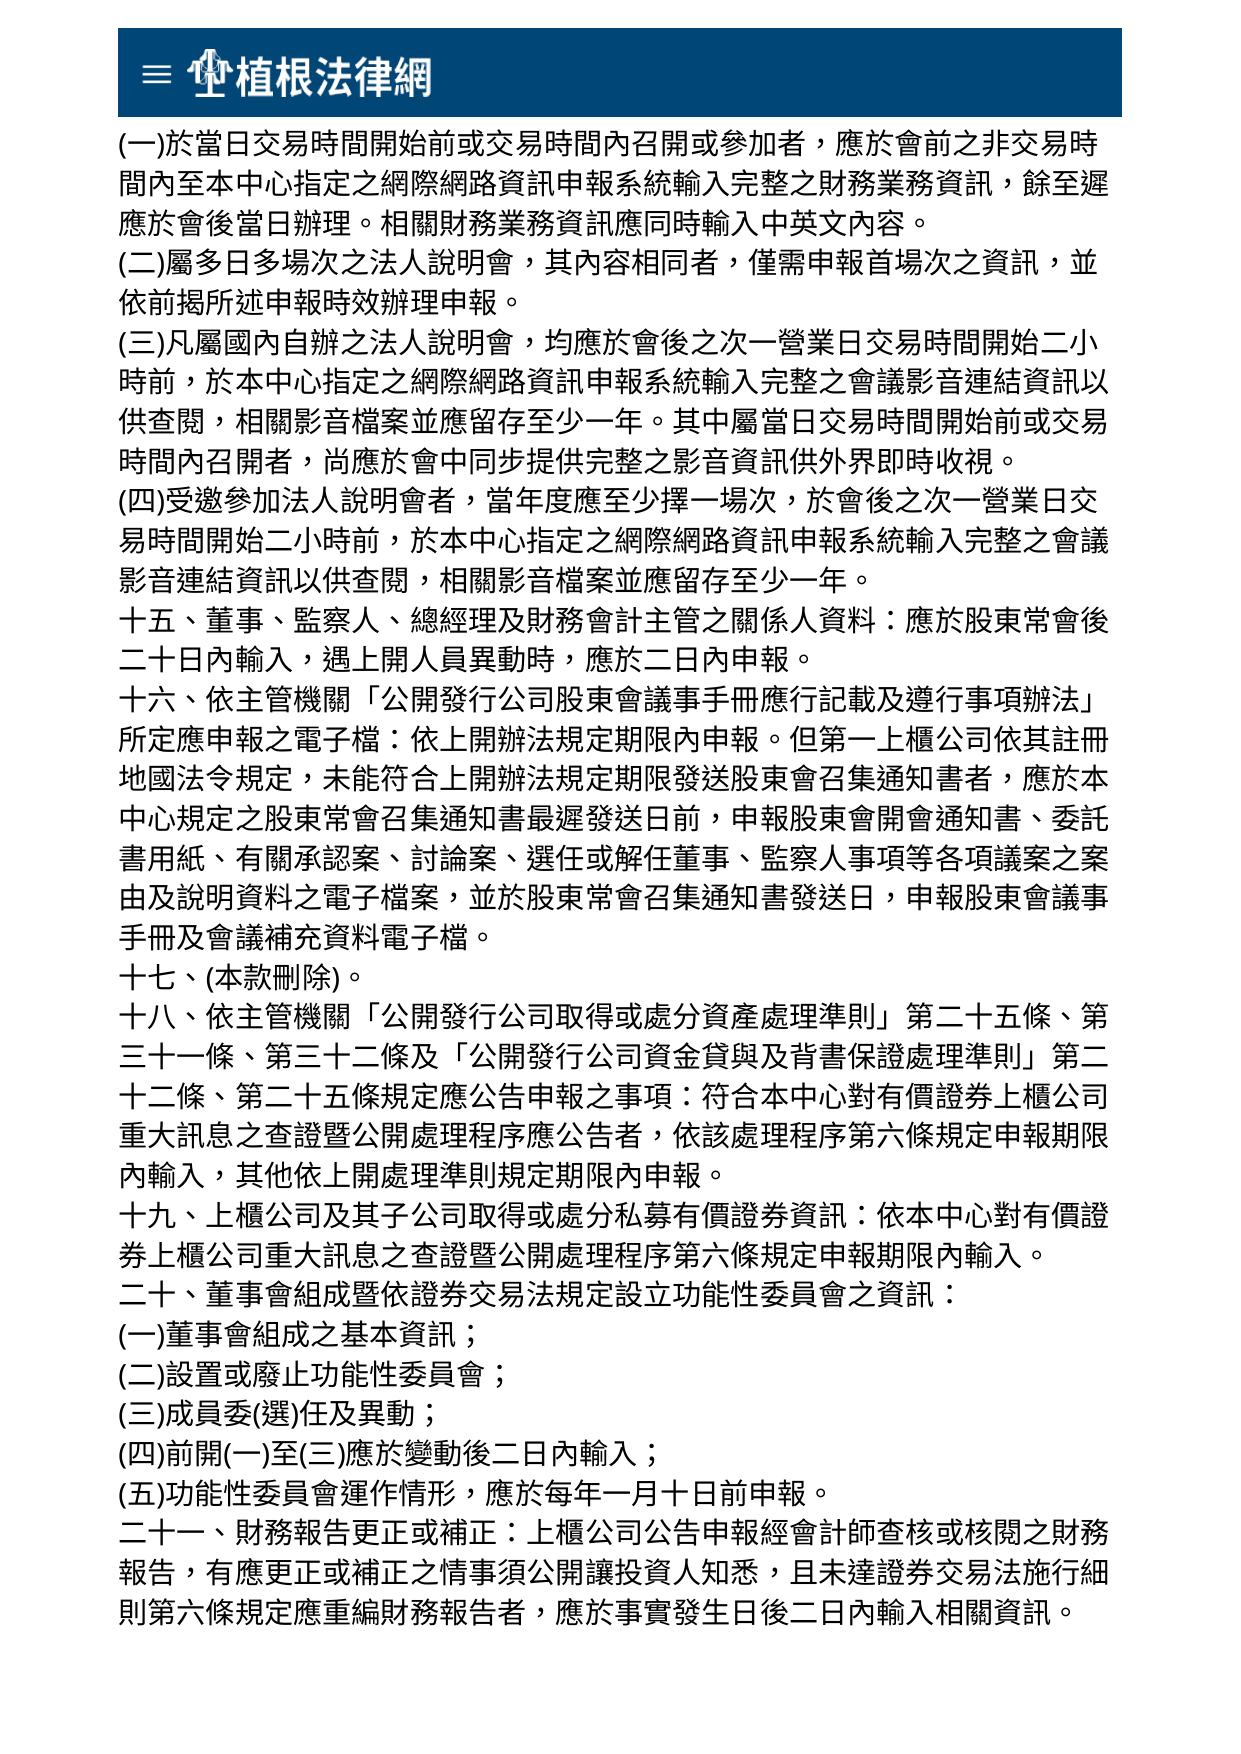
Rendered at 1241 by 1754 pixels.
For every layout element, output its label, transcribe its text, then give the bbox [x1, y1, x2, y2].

text (四)前開(一)至(三)應於變動後二日內輸入； [118, 1433, 1122, 1473]
text (三)凡屬國內自辦之法人說明會，均應於會後之次一營業日交易時間開始二小時前，於本中心指定之網際網路資訊申報系統輸入完整之會議影音連結資訊以供查閱，相關影音檔案並應留存至少一年。其中屬當日交易時間開始前或交易時間內召開者，尚應於會中同步提供完整之影音資訊供外界即時收視。 [118, 322, 1122, 481]
text 十五、董事、監察人、總經理及財務會計主管之關係人資料：應於股東常會後二十日內輸入，遇上開人員異動時，應於二日內申報。 [118, 600, 1122, 679]
picture [118, 28, 1122, 117]
text (二)設置或廢止功能性委員會； [118, 1354, 1122, 1393]
text 十七、(本款刪除)。 [118, 957, 1122, 997]
text (一)董事會組成之基本資訊； [118, 1314, 1122, 1354]
text (四)受邀參加法人說明會者，當年度應至少擇一場次，於會後之次一營業日交易時間開始二小時前，於本中心指定之網際網路資訊申報系統輸入完整之會議影音連結資訊以供查閱，相關影音檔案並應留存至少一年。 [118, 481, 1122, 600]
text (二)屬多日多場次之法人說明會，其內容相同者，僅需申報首場次之資訊，並依前揭所述申報時效辦理申報。 [118, 243, 1122, 322]
text (五)功能性委員會運作情形，應於每年一月十日前申報。 [118, 1473, 1122, 1513]
text 十六、依主管機關「公開發行公司股東會議事手冊應行記載及遵行事項辦法」所定應申報之電子檔：依上開辦法規定期限內申報。但第一上櫃公司依其註冊地國法令規定，未能符合上開辦法規定期限發送股東會召集通知書者，應於本中心規定之股東常會召集通知書最遲發送日前，申報股東會開會通知書、委託書用紙、有關承認案、討論案、選任或解任董事、監察人事項等各項議案之案由及說明資料之電子檔案，並於股東常會召集通知書發送日，申報股東會議事手冊及會議補充資料電子檔。 [118, 679, 1122, 957]
text 二十一、財務報告更正或補正：上櫃公司公告申報經會計師查核或核閱之財務報告，有應更正或補正之情事須公開讓投資人知悉，且未達證券交易法施行細則第六條規定應重編財務報告者，應於事實發生日後二日內輸入相關資訊。 [118, 1513, 1122, 1632]
text 十九、上櫃公司及其子公司取得或處分私募有價證券資訊：依本中心對有價證券上櫃公司重大訊息之查證暨公開處理程序第六條規定申報期限內輸入。 [118, 1195, 1122, 1274]
text (一)於當日交易時間開始前或交易時間內召開或參加者，應於會前之非交易時間內至本中心指定之網際網路資訊申報系統輸入完整之財務業務資訊，餘至遲應於會後當日辦理。相關財務業務資訊應同時輸入中英文內容。 [118, 123, 1122, 243]
text 十八、依主管機關「公開發行公司取得或處分資產處理準則」第二十五條、第三十一條、第三十二條及「公開發行公司資金貸與及背書保證處理準則」第二十二條、第二十五條規定應公告申報之事項：符合本中心對有價證券上櫃公司重大訊息之查證暨公開處理程序應公告者，依該處理程序第六條規定申報期限內輸入，其他依上開處理準則規定期限內申報。 [118, 997, 1122, 1195]
text 二十、董事會組成暨依證券交易法規定設立功能性委員會之資訊： [118, 1274, 1122, 1314]
text (三)成員委(選)任及異動； [118, 1393, 1122, 1433]
